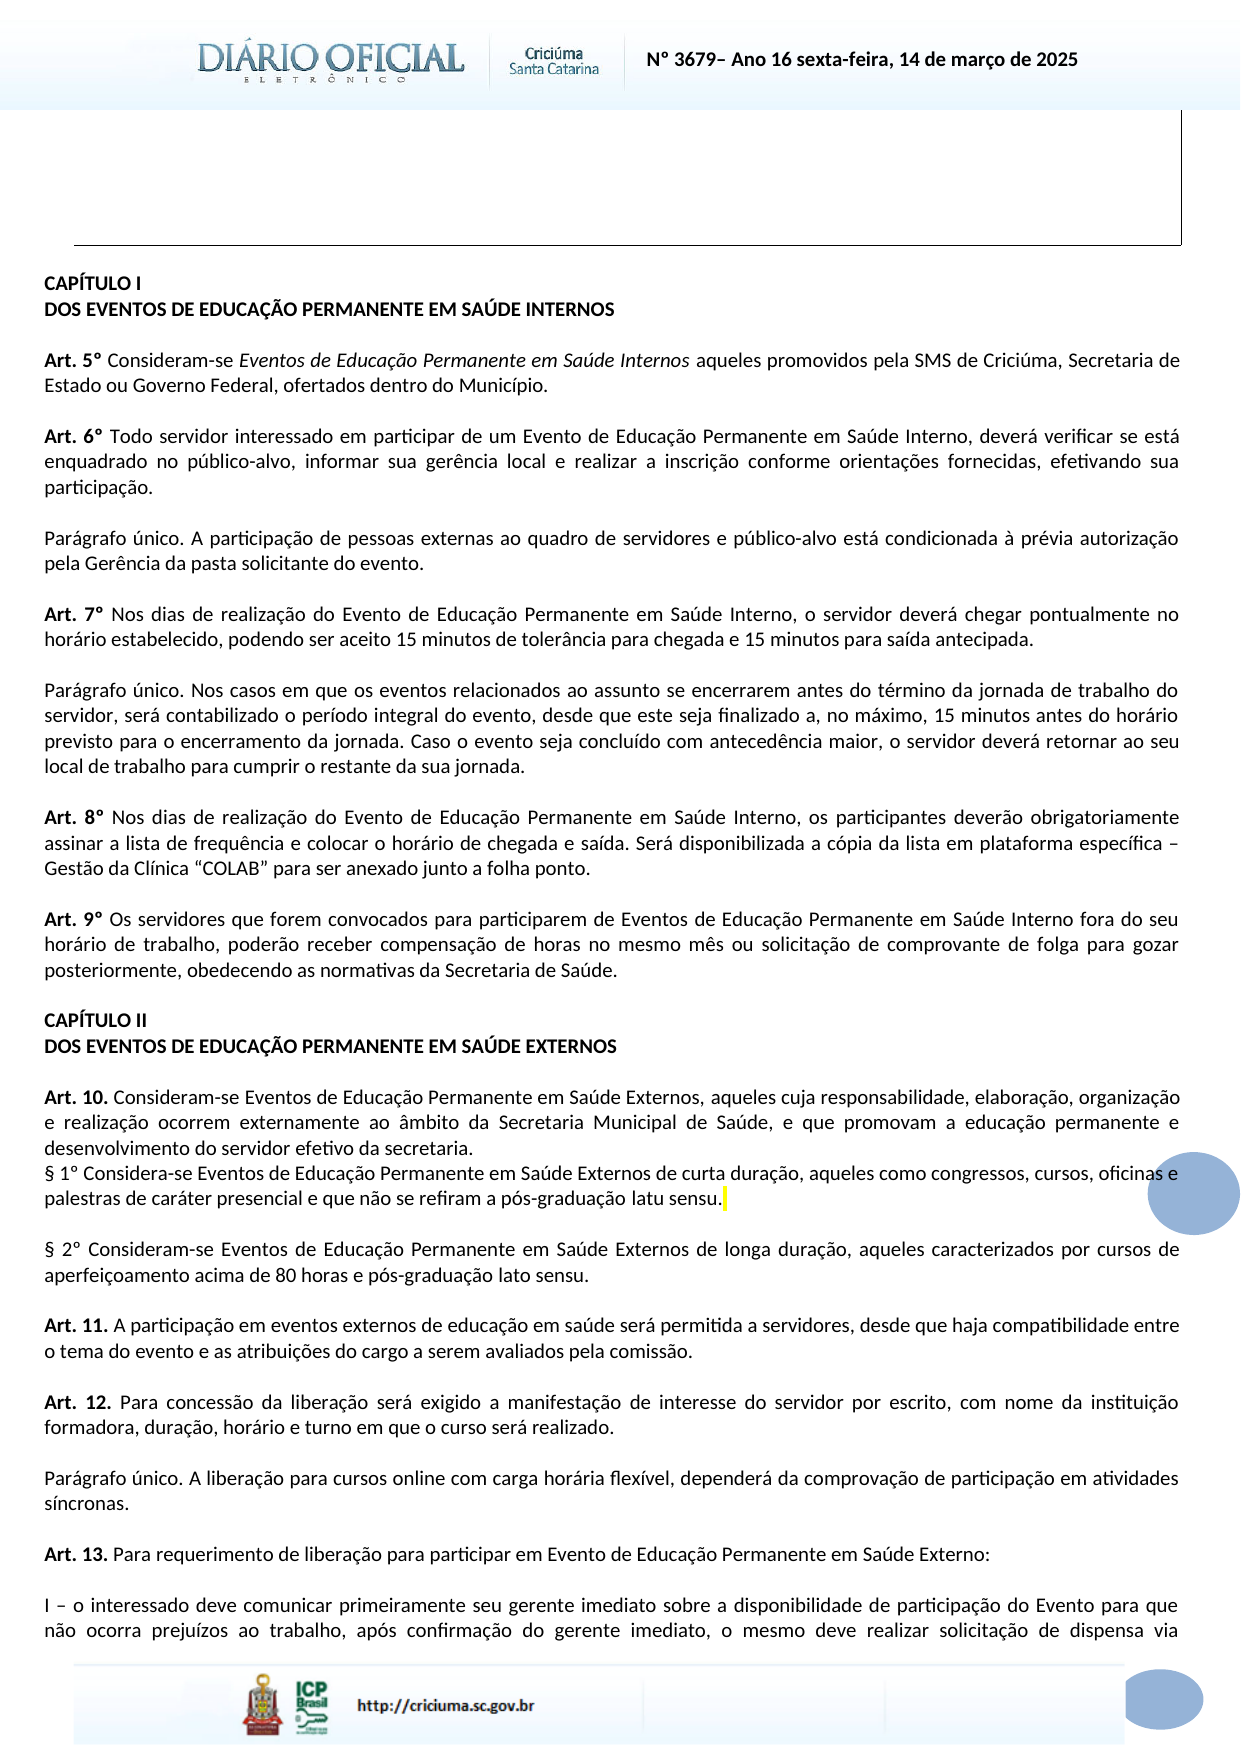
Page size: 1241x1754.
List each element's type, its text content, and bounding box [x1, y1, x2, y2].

text Parágrafo único. A liberação para cursos online com carga horária flexível, dependerá da comprovação de participação em atividades síncronas. [44, 1465, 1181, 1516]
text CAPÍTULO II [44, 1008, 1181, 1033]
text Art. 9º Os servidores que forem convocados para participarem de Eventos de Educação Permanente em Saúde Interno fora do seu horário de trabalho, poderão receber compensação de horas no mesmo mês ou solicitação de comprovante de folga para gozar posteriormente, obedecendo as normativas da Secretaria de Saúde. [44, 906, 1181, 982]
text Parágrafo único. Nos casos em que os eventos relacionados ao assunto se encerrarem antes do término da jornada de trabalho do servidor, será contabilizado o período integral do evento, desde que este seja finalizado a, no máximo, 15 minutos antes do horário previsto para o encerramento da jornada. Caso o evento seja concluído com antecedência maior, o servidor deverá retornar ao seu local de trabalho para cumprir o restante da sua jornada. [44, 677, 1181, 779]
text Art. 6º Todo servidor interessado em participar de um Evento de Educação Permanente em Saúde Interno, deverá verificar se está enquadrado no público-alvo, informar sua gerência local e realizar a inscrição conforme orientações fornecidas, efetivando sua participação. [44, 423, 1181, 499]
text CAPÍTULO I [44, 271, 1181, 296]
text Art. 12. Para concessão da liberação será exigido a manifestação de interesse do servidor por escrito, com nome da instituição formadora, duração, horário e turno em que o curso será realizado. [44, 1389, 1181, 1440]
text Art. 10. Consideram-se Eventos de Educação Permanente em Saúde Externos, aqueles cuja responsabilidade, elaboração, organização e realização ocorrem externamente ao âmbito da Secretaria Municipal de Saúde, e que promovam a educação permanente e desenvolvimento do servidor efetivo da secretaria. [44, 1084, 1181, 1160]
text Art. 7º Nos dias de realização do Evento de Educação Permanente em Saúde Interno, o servidor deverá chegar pontualmente no horário estabelecido, podendo ser aceito 15 minutos de tolerância para chegada e 15 minutos para saída antecipada. [44, 601, 1181, 652]
text Art. 5º Consideram-se Eventos de Educação Permanente em Saúde Internos aqueles promovidos pela SMS de Criciúma, Secretaria de Estado ou Governo Federal, ofertados dentro do Município. [44, 347, 1181, 398]
text DOS EVENTOS DE EDUCAÇÃO PERMANENTE EM SAÚDE INTERNOS [44, 296, 1181, 321]
text § 1º Considera-se Eventos de Educação Permanente em Saúde Externos de curta duração, aqueles como congressos, cursos, oficinas e palestras de caráter presencial e que não se refiram a pós-graduação latu sensu. [44, 1160, 1165, 1211]
text Art. 11. A participação em eventos externos de educação em saúde será permitida a servidores, desde que haja compatibilidade entre o tema do evento e as atribuições do cargo a serem avaliados pela comissão. [44, 1313, 1181, 1363]
text Art. 13. Para requerimento de liberação para participar em Evento de Educação Permanente em Saúde Externo: [44, 1541, 1181, 1567]
text § 2º Consideram-se Eventos de Educação Permanente em Saúde Externos de longa duração, aqueles caracterizados por cursos de aperfeiçoamento acima de 80 horas e pós-graduação lato sensu. [44, 1236, 1181, 1287]
text DOS EVENTOS DE EDUCAÇÃO PERMANENTE EM SAÚDE EXTERNOS [44, 1033, 1181, 1058]
text Parágrafo único. A participação de pessoas externas ao quadro de servidores e público-alvo está condicionada à prévia autorização pela Gerência da pasta solicitante do evento. [44, 525, 1181, 576]
text I – o interessado deve comunicar primeiramente seu gerente imediato sobre a disponibilidade de participação do Evento para que não ocorra prejuízos ao trabalho, após confirmação do gerente imediato, o mesmo deve realizar solicitação de dispensa via [44, 1592, 1181, 1643]
text Art. 8º Nos dias de realização do Evento de Educação Permanente em Saúde Interno, os participantes deverão obrigatoriamente assinar a lista de frequência e colocar o horário de chegada e saída. Será disponibilizada a cópia da lista em plataforma específica – Gestão da Clínica “COLAB” para ser anexado junto a folha ponto. [44, 804, 1181, 881]
